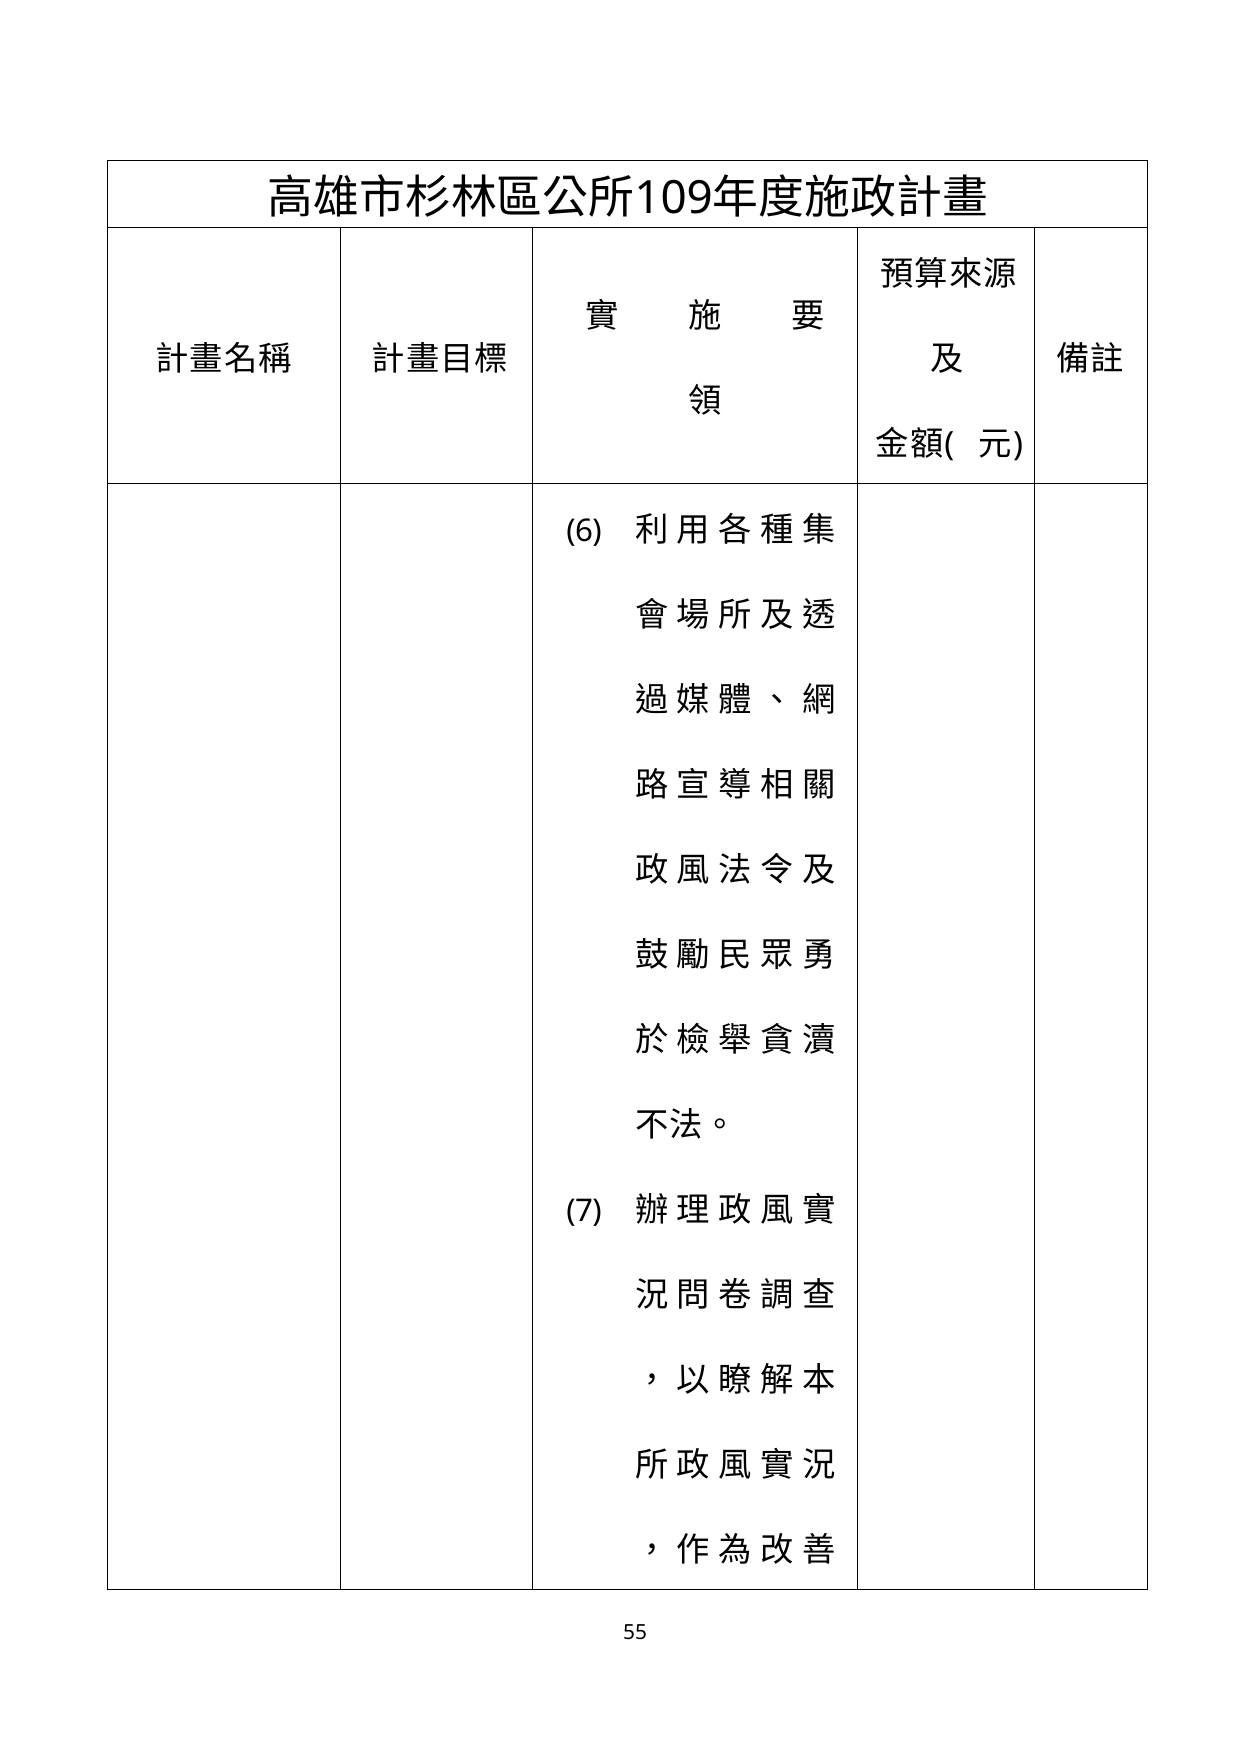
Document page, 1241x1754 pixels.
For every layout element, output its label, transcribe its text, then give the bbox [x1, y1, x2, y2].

table_cell 備註 [1035, 228, 1147, 483]
table_cell [1035, 484, 1147, 1589]
table_cell 計畫目標 [341, 228, 532, 483]
table_cell [341, 484, 532, 1589]
table_cell (1)蒐集輿論反映資料，專人慎重處理，以達行政效率。 (2)機密案件依照規定辦理，以確保文書作業安全。 切實依照「高雄市政府文書處理實施要點」及有關法令規定，辦理公文收發、繕校工作。 依照「印信條例」及有關法令規定管理與使用印信。 設置專人，依照「高雄市政府文書處理實施要點」及有關法令規定辦理，使文卷案案可稽，並加強作業效率，提昇管理與應用功能。 (1)財產增減、移動登帳報告登記。 (2)財產增減月報、半年報、報廢表之編擬年統計表並定期(不定期)盤點清查。 （3）「市有財產管理系統」線上作業。 充實辦公廳設備，維護公共安全及營造優質洽公環境品質。 汰換及增購資訊硬、軟體設備，提升本所網路品質及資通安全。 (1)財產撥入接收捐送及購置之處理。 (2)財產之購置及營造請購單證簽辦與核定。 (3)財產之採購依據政府採購法相關規定辦理。 (4)採購驗收完畢後，採購單位將財產增加單、發票及有關文件，送會計單位查核確認後為財產之登記。 (1)房地產等不動產權登記。 (2)辦理一般產權責任簽證。 (3)房地產租借事項。 (4)一般財產租借事項。 (5)租借爭執處理。 (1)財產損毀及遺失之調查理賠事項。 (2)財產保護及修繕事項。 (3)擬訂消防防護計畫書，依規定進行消防編組，定期進行消防演練，期能落實火災、地震等災害預防。消防設備及飲水設備安全檢測。 (4)財產稅費及防護保險之處理。 (1)財產之報損、報毀或撥出之核定。 (2)辦理動產變賣標售事項。 (3)財產各項報表編報。 (1)車輛購置、贈與、移撥及報廢。 (2)車輛登記檢驗領照納稅事宜。 (3)車輛之保險事項。 (4)車輛之調派。 (5)油料與材料、工具報銷。 (6)車輛耗油量月報表之編造。 (7)車輛肇事之處理。 (1)車輛檢修報告及經費報銷。 (2)未合保養及修理事項之處理。 （1）依工友管理規定及勞動基準法辦理。 （2）依高雄市政府事務勞力替代措施推動方案及相關規定辦理。 (1)單位及人員清潔檢查工作。 (2)辦公處所佈置及調整建議。 (3)配合清除髒亂有關推行衛生清潔檢查工作。 (4)辦公廳內外環境之美化。 (5)辦公廳搬遷、計劃、進度、合約簽訂。 將拍賣案予以公告並及時依限將處理情形函復法院。 (1)編製年度物品購置概算。 (2)成躉採購之物品核定。 (3)辦理有關事務物品之採購。 (4)事務機械器具之保管養護。 (5)運動器材之保管養護。 (1)物品驗收後之處理。 (2)非消耗性物品之借用登帳。 (1)報廢物品之處理。 (2)物品收支月報。 (3)物品收支登帳。 (1)依據政府採購法規定辦理招標公告。 (2)開標結果之簽報。 每半年填報半年報表，每年填寫年報表送財政局備查。 現金(支票)出納保管，經常與各課室密切維繫協調，依法執行，收支隨時登記，數字力求正確無誤確實。 (1)協助各課室提出研究發展計畫以助益區政革新。 (2)依照研究單位或個人所提研究計畫呈報市府敘獎。 (1)切實執行稽催工作，掌握公文處理流程。 (2)加強實施本所訂定之「人民陳情案件作業流程處理期限」，以提高時效。 (1)上級交辦及重要業務列入追蹤管理。 (2)有關業務之協調與連繫。 (1)研擬下年度施政計畫先期作業，函報民政局審核後報府審議。 (2)擬訂下年度施政計畫草案報府審查並轉送市議會核備。 (1)賡續辦理本所為民服務平時考核工作。 (2)繼續實施「表揚績優地方人士實施要點」鼓勵提倡熱心公益者。 (3)與人民有關業務做到單一窗口櫃台化，達到一貫作業要求。 (4)規劃辦理以電話及通訊處理申請案件及簡化各項申請書表及其流程，以達到便民目的。 (5)舉辦為民服務工作人員講習及分組研討以提高素質。 (6)提供民眾便捷的各種意見反映管道。 (7)撰擬每年度為民服務工作績效報告。 (1)配合市府資訊中心戶役政電腦連線，持續推動辦公室自動化，並加強培訓區政資訊人員備用。 (2)申請資訊設備，推動辦公室自動化。 (1)人民陳情案件 均依規定追蹤列管,期限內辦妥以達便民措施。 (2)接獲人民訴願案即予列管，詳查處理情形，以合情、合理、合法的原則，慎重妥善處理。 (1)加強宣導國家賠償法相關條文。 (2)如有發生國家賠償事件依國家賠償法相關規定辦理國家賠償。 研究不適合實際之有關法規建議修訂或廢除。 (1)依「各機關職稱及官等職等員額配置準則」等規定檢討組織編制。 (2)推動策略性人力資源管理措施及落實顧客導向之人事服務，貫徹分層負責，權責劃分明確，公文流程縮短，發揮行政效能。 (1)依法組成本所甄審委員會，以公開、公平、公正辦理陞遷審議。 (2)職務出缺，除由現職人員陞補外，均申請分發考試及格人員，以貫徹考用合一政策，或依業務需要商調他機關現職人員。 (3)依法辦理本所公 務人員任免遷調及銓審作業。 依據「身心障礙者權益保障法」、「進用身心障礙人員作業要點」規定進用身心障礙人員。。 (1) 綜覈名實、信賞必罰，建立平時考核動態資料，作為考績獎懲及任免遷調之依據。 (2)依相關法令公正、公平辦理另予考績、年終考績及專案考績。對平時工作積極、業績優異或品德操守良好，有具體事蹟之人員予以激勵表揚。 (3)依照「行政院及所屬各機關公務人員平時考核要點」等相關法令加強勤惰管理，強化公務紀律，落實單位主管督導責任。 (1)加強推動「公務人員終身學習推動方案」、「各機關鼓勵公務人員積極學習英語具體措施」及「型塑學習型政府行動方案」,「推動公務人員數位進修計畫」等方案，派員參加各項訓練，培養公務人員創新觀念，提昇服務品質。 (2)鼓勵員工在職進修，積極參與各項研習課程,提升本所公務人員人力素質。 (1)按中央有關規定覈實支給員工待遇、獎金、子女教育補助費、各項生活津貼等其他給與維護員工權益。 (2)確依「公教人員保險法」辦理公務人員公保事宜。 (3) 依據「高雄市政府補助公教人員健康檢查作業規範」，推動公教人員健檢補助方案鼓勵員工參加健檢，並提供各合格醫院診所健檢資訊予同仁知悉。 (4)全民健康保險：依全民健康保險法及有關規定辦理公務人員及其眷屬全民健康保險。 (1)依規定辦理退休、撫卹、資遣案件，並購買獎牌、紀念品等贈送退休人員。 (2)主動宣導有關公務人員退休撫卹之相關權益事項。 (3)依規定實施退休人員照護事項。 (4)依規定核發月退休金、遺屬年金、月撫卹金及三節慰問金，充分照護退休、撫卹人員。 (5)按時繳納當月退撫基金費用；推動退休公務人員參與志願服務。 (1)切實執行差勤管理，對本所員工出勤，每月依規定實施不定期抽查維護辦公紀律。 (2)落實職務代理制度，建立職務代理人名冊，確實執行。 賡續建立或更新機關與個人資料，按時填送各項表報。 配合ecpa人事服務網路平台，賡續推動「人力資源管理資訊系統」（WebHR），並隨時異動更新，維持人事資料即時性與正確性。 加強實施員工參與及建議制度，以提升行政效率。利用集會等各種傳遞訊息方式，加強宣導性騷擾、性別歧視防治觀念及申訴管道，並依限填報相關資料參加市府推動性別主流化。 積極推動員工協助方案，提供符合同仁、主管及機關在工作上、生活上及健康上需求之服務措施。 依中央及地方政府預算籌編原則、高雄市總預算案歲出概算編製應行注意事項及高雄市總預算編製作業手冊及有關規定，就各業務單位工作計畫所需，核實編製年度歲入與歲出預算。 。 預算完成法定發布或核定保留程序後，依各機關單位預算執行要點及市府補充規定，參照各業務單位年度工作計畫進度，編製預算(保留)分配表函報本府主計處核定後付諸實施，並切實監督執行。 依各機關單位預算執行要點規定，執行年度預算時，如有合於中央及地方政府預算籌編原則所定得請求提出追加(減)預算情形者，得報請市府核准辦理；如有合於預算法第七十條各款情事且經檢討年度預算相關經費確無法容納，得申請動支第二預備金；另依高雄市政府動支災害準備金作業要點規定，及時辦理動支災害準備金作業。 (1)經費動支簽核應與預算編列用途相符;預算執行應與計畫進度相合，如有落後，促請業務單位注意檢討改進。 (2)採購計畫應依政府採購法及相關子法規定程序辦理。 (3)健全財務秩序，加強財務內控，除嚴格審核各項收支憑證外，不定期實施現金、票據與證券查核等。 (4)依據簿籍按月編製會計月報;上半年編製半年結算報告，按年編製年度會計報告。 (5)各項支付案件依法審核，除採購卡給付項目外，儘速隨到隨辦，完成支付手續。 (1)辦理區公所應辦公務統計業務及執行情形之檢討。 (2)辦理各類公務統計報表之審核與管理。 (3)編製區政統計總報告。 (4)辦理公務統計報表內部稽核。 (5)配合及協調辦理各項統計調查工作。 (6)兼(協)辦統計調查人員之遴選與聯繫。 選定易滋弊端業務項目辦理業務稽核，先期發掘業務缺失並提出改進措施。 透過各種會辦案件或召開政風座談會及執行專案訪查，研提業務興革建議，提昇機關廉能形象。 聘請具法律素養之專家、學者，利用各種集會場所講解端正政風、防制貪瀆相關法令，增進員工法律常識。 檢討本所「無效率不便民」之行政規章，並透過廉政會報及主管會報適時修正，以提昇行政效率及消弭貪瀆成因。 主動發掘員工廉能事蹟，簽報首長公開表揚或獎勵，樹立公務員優良典範。 利用各種集會場所及透過媒體、網路宣導相關政風法令及鼓勵民眾勇於檢舉貪瀆不法。 辦理政風實況問卷調查，以瞭解本所政風實況，作為改善政風，策進預防貪瀆不法之參考。 (8) 依據「高雄市政府員工廉政倫理規範」暨本府準用「行政院及所屬機關機構請託關說登錄查察作業要點」妥處相關案件，並依規定登錄建檔。 (9)主動配合業務單位活動加強辦理反貪、反詐騙及消費者保護等宣導作為。 加強公務機密維護宣導工作。 實施定期與不定期機密維護檢查，發現缺失立即簽請改進。 定期辦理公務文書資料密等變更註銷作業。 針對重要行政會議及採購底價等易滋洩密事項或有關國家安全、國家利益事項，協調策訂嚴密專案保密措施，杜絕洩密情事。 加強洩密資料蒐報及查處。 協助機關推動資訊使用管理稽核，配合資安演練，機先消弭資安事件，有效確保機關資訊安全。 實施定期與不定期預防措施安全狀況檢查，發現缺失立即簽請改善。 依據本所門禁管理安全措施確實辦理並配合保全公司，加強巡邏查察，以確保機關安全。 配合春安、十月慶典或專案期間安全維護會報，落實安全維護功能。 依據「高雄市政府及所屬各機關處理人民陳情案件要點」及「高雄市政府處理民眾抗爭事件處理程序及聯繫作業要點」有關規定，協調主管單位妥處民眾集體陳情案件，加強重大偶突發或危安事故之預警資料蒐報，並於事件發生1小時內，通報上級機關。 蒐集違反國家安全法第2條之1情事及有關危害國家安全及影響國家利益之資料，提供調查機關處理。 加強查察員工品德生活違常、行政缺失等情事，審慎研析案情，以發掘貪瀆不法。 對易滋弊端之業務，如採購案件，積極發掘，查處貪瀆不法案件。 依據行政院頒「獎勵保護檢舉貪污瀆職辦法」，受理各類檢舉案件，並依法審慎處理。 依據總統副總統選舉罷免法暨公職人員選舉罷免法及相關規定辦理。 高雄市里區域調整暨鄰編組辦法規定，要求各里辦公處擬訂年度工作計畫報區公所審核，並注意其執行績效，適時加以考核。 召開里業務聯繫會報，報告業務狀況、檢討改進里行政工作之推行及彙集建議案作妥切之處理。 特優里鄰長就現任且 無不良事蹟者，依規定程序及名額提經區務會議通過後報請市政府頒獎表揚。 結合轄內各單位整體力量，推動地方建設，提高服務品質。 (1)依據高雄市政府民政局訂頒之「高雄市里幹事服勤要點」辦理。 (2)訪問目的為瞭解里民一般狀況，發現困難問題主動為其服務。 (3)適時整理戶長資料之異動，並將訪問結果登記在戶長資料卡。 (4)為強化里幹事之勤，由民政課長及督導考核小組分定期與不定期方式赴里督導，並填訪查表送區長核閱，區長並作重點督導。 舉行里幹事工作會報，由各課室主管，提示工作事項，著重工作檢討、疑難問題之解決，並作成紀錄送區長核閱。 擬訂鄰長講習計畫，以溝通作法，促進政令之推行。 (1)擬訂鄰長參訪各項建設活動計畫及參加注意事項。 (2)調查參加參訪各項建設活動人數。 (3)依照計畫分梯次執行。 里鄰長於任期內死亡者，發給1次喪葬補助暨遺族慰問金，其標準如下： (1)里長：2萬元。 (2)鄰長：1萬5仟元。 每位鄰長每人每月2,000元交通費。 每位里鄰長每人每月240元。 依據全民健康保險暨相關規定辦理。 (1)要求里幹事鼓勵並宣導轄內市民自動自發(反映)改善市容。 (2)依據「高雄市政府改善市容查(通)報實施要點」辦理，對改善市容案件儘速填寫查(通)報，逕送業務有關機關辦理，並轉報市府處理。 在轄區內如有發現廢棄車輛，要求各里幹事及時查報並函轉警察單位辦理。 (1)勸導農曆7月普渡及同一主神祭典在同一天舉行。 (2)宣導中元節配合集中焚化紙錢。 (3)執行祭典拜拜節約不赴宴、不宴客，公務員率先倡導力行。 (1)組織改善民俗勸導小組勸導民眾實踐節約。 (2)勸導市民參加集團「婚禮」力求節約，不舖張。 利用各種集會(里民大會及寺廟基層會議)時宣導。 (1)利用各種集會，廣予宣導調解功能。 (2)及時召開調解委員會議調解糾紛。 每月第二週週六服務區民 不定期清查、訪視轄區內未登記之寺廟、教會(堂)，積極輔導辦理登記。 (1)加強財務稽核。 (2)輔導健全組織。 (3)掌握動態，出席各項會議。 (4)加強溝通互動、協助解決各項疑難問題。 輔導節約祭典費用，興辦公益慈善活動，以彰顯宗教慈悲濟世、教化社會、造福人群之精神。 (1)輔導祭祀公業土地派下提出祭祀公業土地登記。 (2)核發祭祀公業派下員證明。 配合宣導公告土地現值相關事宜。 (1)依耕地三七五減租條例、高雄市耕地租約登記自治條例及相關法令規定辦理耕地租約續訂、變更、終止、註銷、更正等事項。 (2)依耕地三七五租約清理要點及相關法令規定清理耕地三七五租約，遇有租約資料與實情不符部分，則後續依有關規定辦理。 (3)對於訂有三七五租約者，隨時與地政事務所聯繫依異動情形（例如終止租約、徵收、重劃、重測、分割、合併）釐正租約登記簿冊。 (1)依耕地三七五減租條例、高雄市政府及各區公所耕地租佃委員會設置要點、高雄市各級耕地租佃委員會調解調處須知等關法令規定辦理耕地租佃爭議調解。 (2)審查租佃爭議調解申請案之資格與附繳證件，並於調解前先實地勘查土地使用現況。 (3)調解會議決議內容應具體明確，會議紀錄（含筆錄）應報市府備查。 (4)經調解成立案件函報市府耕地租佃委員會發給證明書，調解不成立案件移請市府耕地租佃委員會調處。 (5)如遇天災時，召開耕地租佃委員會，勘查歉收情形，並議定減租辦理，陳報市府。 召開租佃委員會辦理。 配合非都市土地使用管制規則第5條規定，查報違反非都市土地使用管制。 (1)召開「強迫入學委員會」，執行強迫入學條例施行細則有關規定事項，並隨時追蹤中輟通報學生，執行強迫入學規定。 (2)適時調查區內學齡兒童，確實審核戶籍資料，並依學區劃分填送入學通知單。 (3)配合各校輔導休學或中輟之學生，繼續完成9年國民教育 (1)加強配合推行莊敬自強端正禮俗宣導。 (2)適時配合舉辦各種社教活動。 (3)洽請社團寺廟舉辦有意義的文教活動。 (4)加強宣導守法觀念，鼓勵社區自主精神意識，以塑造優質環境，培養居民認同感。 （5）辦禮春秋季藝文活動及國語文競賽。 (1)協助衛生單位推行醫療保健及公共衛生工作。 (2)鼓勵市民按時接受各項疫苗接種。 (1)每月定期召開登革熱區級防疫指揮中心會議，建立跨單位合作機制。 (2)輔導各里成立環境整頓或環境改造相關工作之志工隊。 (3)規劃辦理里鄰長登革熱研習會及社區民眾登革熱衛教宣導。 (4)請里幹事查報各轄區破損空屋並函報各權管單位。 (5) 每里成立「里登革熱防治小組」，每週反登革熱日動員巡查環境，參與里民衛教宣導。 (6)協調各權責機關根本處理轄區內積水地下室、破損空屋、髒亂空地、廢輪胎廠、回收場、陽性水溝、大型隱藏性孳生源。 (7)落實大雨後48小時七大列管點複查及登革熱防治工作。 (1)流感大流行時， 配合衛生單位執行轄區臨時集中收治隔離場所防治措施。 (2)利用各種集會協助宣導市民接種流感疫苗及流感防治措施。 (1)協助宣導預防食品中毒5原則：要洗手、要清潔、要生熟食分開、要徹底加熱、要低溫保存。 (2)協助宣導民眾均衡攝取各類新鮮食物，減少因攝取大量單一食物而提高特定汙染物質之風險。 (1) 每年主動連繫衛生單位(各區衛生所或衛生局)媒合講師，針對所轄里長、里幹事辦理至少一小時自殺防治守門人教育訓練課程，落實守門人功能，里長與里幹事分計各達轄區里數80%以上，並逐年調升至100%。 (2)利用行政資源及各項集會協助推動安心專線：「800788995」。 落實社區內自殺高風險個案之發掘、關懷、轉介及通報。 (1)針對社區網絡內里長、里幹事辦理菸、酒、毒品防制宣導課程，以增進防制知能，建立社區藥物濫用防制網絡，提升預防成效。 (2)協助宣導「酒癮治療服務方案」與醫療院所合作，提供酒癮治療服務並補助醫療費用。 (3)協助宣導24小 時不打烊免付 費戒毒成功專 線 0800-770-885， 戒菸專線 0800-636-363 及「室內公共場 所、室內三人以 上工作場所及 大眾運輸工具 內全面禁止吸 菸，違者將罰鍰 2千至1萬元」)。 配合參加衛生單位辦理針對社區網絡內里長、里幹事社區(疑似)精神病患辨識及護送就醫技巧訓練。 (1)於跑馬燈或LED 看板播放「檳榔 子本身就是致 癌物，即使不加 紅灰、白灰、荖 花、荖葉等添加 物，嚼它就是會 致癌」及「政府 提供免費子宮 頸癌、乳癌、大 腸癌、口腔癌四 項癌症篩檢，符 合篩檢資格民 眾請洽各區衛 生所。 (2)協助衛生所辦理社區到點設站癌症篩檢工作。 (1)協助「弱勢個案就醫補助」宣導。 (2)協助開立弱勢認定標準證明文件。 召開推行會報及檢討會。 加強各社區、機關學 校環境清潔綠美化。 （1）加強社區共共衛生設施及家戶衛生教育。 （2）資源回收及垃圾減量。 （3）廚餘回收再利用。 (1)依據內政部國防部函頒「民防團隊編訓服勤實施規定」辦理。 (2)本區民防團、分團經常檢討。 依上級規定辦理。 遵照上級所頒演習計畫及規定辦理。 調查戰時可動員人力、物力，隨時掌握動員及徵購徵用。 （1）運用民間及學校力量協助維持交通安全。 （2）人口密集處逐年增設消防栓，以加強防火設施。 (1)依據市府年度動員分類執行計畫策訂本區動員執行計畫。 (2)辦理動員之協調、訓練與演習工作。 (1)配合辦理原住民微型經濟活動貸款、專門人才獎勵、購屋補助、整修建住宅補助及綜合發展基金貸款、國宅配售、法律服務、協助解決生活上所遭遇之困境，使其獲得實質之照顧。 (2)積極鼓勵原住民青年參加職業訓練，習得一技之長，提升生活水準。 (3)宣導原住民登記族別，提升族別註記率。 (4)輔導原住民加入全民健康保險、國民年金，保障醫療權益。 (5)輔導原住民繳納國民年金。 （1）辦理慶祝全國客家日活動。 （2）辦理客庄民俗節慶、客家產業等特色活動。 （3）營造客庄聚落環境風貌。 （4）成立客語推行委員會，協助轄區推動客語教學及客家文化活動。 (1)依轄區特性舉行防火防災(防颱、防震)宣導。 (2)印製相關防火宣導資料、標語實施里鄰宣導。 (3)利用里民大會及鄰長會議宣導居家防火、用電安全等防災宣導。 (4)輔導市民自行購置維護滅火器等消防器材及裝設照明及監視錄影設備。 (1)依據「高雄市地區災害防救計畫」及災害防救法相關規定辦理。 (2)配合「市級災害應變中心」之成立，於內部成立「緊急應變小組」，執行「災害應變中心」交付之各項災害防救任務。 (3)執行災情查報任務，並將災情彙整定時回報「災害應變中心」。 (4)整合災害防救相關業務，並由專人辦理。 (1)依據文化資產保存法相關規定辦理。 (2)協助古蹟、歷史建築提報。 (3)文化資產突發事件緊急通報。 (1)協助市政府調集役政人員，辦理役政人員在職訓練。 (2)依據規定辦理本區內兵要地誌調查。 (1)辦理役男兵籍調查及因戶籍遷出(入)之役男除、列額異動管理。 (2)辦理役男徵兵檢查體檢等事宜。 (3)辦理役男軍種、兵 科、籤號抽籤事宜 ，以確定其所徵集 之軍種及順序。 (4)辦理常備兵、補充兵、及替代役徵集入營事宜。 (5) 辦理役男申請變 更體位複檢、體位 未定複檢等事宜。 (6)辦理在學學生因 故休、退學之緩徵人員處理等事宜。 (7)為役男條件符合 者，依規定辦理延 期入營事宜。 (8)依規定辦理妨害 兵役案件及行方 不明役男查察，並 會請戶政所、警察 局、境管局等單位 ，協助查案。 (9)將本區就讀軍、 警校 之學生列名 管理及註記，若因 故未就讀，則納入 徵處。 (10)辦理役種區劃 、提前退伍申請及 禁、免役案件處理 。 (11)受理役男替代 役申請及出國請申 請各項業務。 (1)辦理服兵役役男家屬生活扶助各項業務。 (2)辦理服兵役役男列級家屬各項生育及喪葬補助事宜。 (3)協助推行役政有功人員表揚。 (4)配合上級兵役宣導、在營軍人死亡之遺族家屬妥善照顧及異動。 (5)辦理服兵役役男列級家屬醫療及全民健保補助。 (1)辦理後備軍人異動管理、緩召業務。 (2)線上歸鄉報到清查及更正、輔導就業、在職訓練等工作。 (3)協助高雄市後備指揮部辦理後備軍人教育及點閱召集。 (4)受理後備軍人退伍令遺失或破損補換發、轉免役等各項申請事宜。 (1)依照替代備役男管理作業規定辦理異動連繫掌握替代役備役動態，辦理退停役列管作業。 (2)依照替代役備役男管理規定，辦理替代役備役役男轉、免、回、除、禁役作業。 (1)系統維護管理 (2)系統財產之管理 依據農業用地作農業設施容許使用審查辦法辦理。 受理區民申請，檢證勘查，並依據「農業用地作農業使用證明認定」審查，符合後由本所核發證明書。 （1）維護農民福祉 及生態環境，遵 照上級政府訂 頒計畫辦理確 保糧食供需平 衡。每年分為一 期作及二期作 下里受理、勘查 與編造清冊。 （2）稻田多元利用 -種植景觀綠肥 ，美化市容。 打造高產值有機養生精緻農業。 （1）依規定設置農情田間調查員分區、分段調查，彙整查報資料力求準確以供上級分析。 (2)每月份執行各花卉、雜糧及蔬菜等作物產量預測。 (1)天然災害發生期間，由本所查報災情，並立即速報給上級以作即時之應變。 (2)如經農委會公告本市達到農業天然災害現金救助區，則本所成立工作小組啟動現金救助工作，受理申報、現場勘認與編造清冊等業務。 加強輔導農民農藥使用安全，對農作物病蟲害有效防治及農藥殘留。另配合上級政府辦理滅鼠工作，以防鼠害。 提高農地利用價值輔導農民以科技方法協助農業生產俾增進農業生產力，提高農民所得。 (1)山坡地違規使用查報取締管理。 (2)山坡地保育利用宣導。 (3)衛星影像變異點查報。 於每年5至9月實施檢測工作，並依下列辦法受理申請： (1)平地造林依照行政院農業委員會訂定「平地造林直接給付及種苗配撥實施要點」，確實執行。 (2)山坡地造林依照行政院農業委員會與行政院原住民族委員會訂定「獎勵輔導造林辦法」辦理。 （1）依規定每月調 查區內魚塭放 養量及收穫量 作為產銷輔導 資料。 （2）陸上魚塭養殖 漁業登記證之 申請業務。 配合市府訂定計畫辦理調查作業。 (1)依據「查編與農業經營不可分離土地作業要點」辦理。 (2)受理申請期間為每年五月一日至五月三十一日；實地會勘時間為每年六月一日起至六月三十日止；並於每年七月三十一日前造冊。 依據「農耕用機器設備及農地搬運車使用免徵營業稅燃料用油作業須知」及「農業機械使用證申請及發證須知」辦理執行。 從葫蘆種植、雕刻、運用行銷、開發市場及創造商機。 協助執行颱風災害復建工程。 依據新制定高雄市市區道路管理自治條例及102年6月7日「『區公所與各局處業務待釐清事項』會議紀錄」6公尺以下道路及其附屬設施由區公所負責改善養護。 辦理各植樹綠化道路之養護工程。 核發都市土地使用分區證明書。 (1)建請市政府清疏區內各區域排水圳,促使排水暢通。 (2)建請市政府整治或清疏區內野溪,改善淤積問題以利排水。 (3)中小排水（一般排水）管理、新建、修建及計畫提報。 (1）雨水下水道管理、新建、修建及計畫提報。 (2）高雄市政府委託辦理事項 （3）道路側溝新建、修建及計畫提報。 (4)災修工程案件提報。 辦理高屏溪水質水量保護區水源保育與回饋計畫事項 (1)協助核發無自用農舍證明書。 (2)違章建築查報,請高雄市政府依法拆除違建物。 於每年6月1日至7月10日協助高雄市政府經濟發展局辦理轄內工廠校正及營運調查，以便掌握工廠營運實況及其家數。 配合市府執行本市商品標示抽查。 （1）配合財稅相關 單位辦理各項 稅務宣導。 （2）財產稅（房屋 稅、地價稅）補 單事宜。 (1)辦理中低收入老人生活津貼。 (2)辦理中低老人暨身心障礙者特別照顧津貼。 (3)辦理重陽節敬老活動暨禮金發放。 (4)受理優惠記名卡的申請。 （5）辦理設籍本市1年且年滿65歲以上老人參加全民健保自付額補助及核退事宜。 (6)結合社區資源宣導「老人免費裝假牙」政策。 (1)辦理身心障礙證明製作相關業務。 (2)身心障礙者健康保險保險費補助。 (3)辦理各項身心障礙者生活補助、生活輔助器具費用及日間照顧及住宿式照顧費用補助。 (4)輔導身心障礙者減免汽車牌照稅及申報綜合所得稅,享有身心障礙者特別扣除額。 (5)身心障礙者就業服務、職業訓練宣導。 (6)辦理中低老人暨身心障礙者特別照顧津貼。 (7)辦理身心障礙者優惠記名卡的申請。 (1)辦理弱勢單親家庭子女生活、教育補助申請，經調查、核定後，列冊補助。 (2)受理特殊境遇家庭緊急生活扶助與子女生活津貼、托育津貼及教育補助證明等之申請審核及核定。 (3)受理弱勢家庭兒童及少年緊急生活扶助申請與初審，函送社會局複審及核定。 （4）辦理育有未滿二歲兒童育兒津貼。 (5)受理特殊境遇家庭身分證明之申請審核。 (6)受理設籍前新住民遭逢特殊境遇之家庭扶助之申請審核及核定。 (7)辦理弱勢兒童及少年生活扶助之申請審核及核定。 (8)受理弱勢兒童及少年醫療補助之申請與初審，送社會局複審、核定。 區公所里幹事及其他執行兒童及少年福利業務人員，於辦理經濟扶助案件審核或執行社會救助等業務時，應主動關懷轄內兒童及少年，發現符合兒童及少年保護者應立即通報社會局。 (1)輔導社區會務財務功能健全。監督並輔導社區生產建設基金之運用與管理並定期（一年）查核存款情形。 (2)推展社區工作業務。 (3)督導社區確實辦理成果維護。 (4)輔導社區發展協會注重在地人才培力，促進永續經營。 (5)輔導社區發展協會推行社區福利服務。 (6)協助社區建立在地特色。 （1）結合社區資源宣導長期照顧服務。 （2）協助發掘及通報社區有長期照顧需求個案至本市長期照顧管理中心。 (3)協助盤點轄區內的社區閒置空間，轉型設置長照服務使用。 協 協助衛生所結合社區組織、團體共同推動社區健康營造。 (1)辦理低收入戶、中低收入戶暨各項社會福利事項申請。 (2)積極輔導低收入戶、中低收入戶就業自立。 (3)結合民間慈善資源辦理寒冬送暖，加強對低收入戶及中低收入戶家庭之照顧。 (1)辦理經濟弱勢傷病醫療、看護費用補助。 (2)辦理低收入戶及中低收入戶第五類福保身分納保業務。 辦理生活陷困之中低收入戶及低收入戶及經濟弱勢民眾急難救助申請，並評估層轉衛生福利部申請救助。 (1)依災害救助相關規定核發救濟金。 (2)建立救災物資及儲備作業機制，暢通災害期間救災物資調動管道。 (3)整備充實災害收容救濟站，辦理災害期間災民收容安置作業 配合上級政策落實全民健保工作。 依據國民年金法辦理被保險人所得未達一定標準資格辦理申請案件之受理、審核及年度總清查工作。並辦理欠費保險人訪視工作及地區性宣導活動等事項。 配合勞政單位宣導就業相關資訊。 （1）訂定各項慶典活動計畫。 （2）召集籌備會研討活動內容，熱烈慶祝各項慶典節日。 （3）表揚模範父親及母親活動。 (4)辦理重陽敬老活動。 配合市政府舉辦各 項體育活動，增進國 民強健體魄、身心健 康。 (1)專人辦理國民體 育業務。 (2)配合體育署及本 市推展全民運動 政策，規劃主、 承辦體育活動、 輔導及推動區內 社會團體辦理體育活動。 [533, 484, 857, 1589]
table_cell 預算來源及 金額(元) [858, 228, 1034, 483]
table_cell 實 施 要 領 [533, 228, 857, 483]
table_cell 計畫名稱 [108, 228, 340, 483]
table_header 高雄市杉林區公所109年度施政計畫 [108, 161, 1147, 227]
table_cell 壹、一般行政 一、秘書室業務 (一)文書檔案管理 (二)庶務（財產、廳舍）管理 (四)出納管理 (五)研考業務 （六）法制業務 二、人事業務 人事管理 三、主計業務 (一)歲計 (二)會計 (三)統計 四、政風業務 區公所業務 民政業務 公職人員選舉 健全基層組織 里幹事服勤管理 (四)里鄰長福利及講習 (五)改善市容查(通)報 (六)改善民俗 (七)調解業務 (八)宗教業務 (九)祭祀公業申請案件之處理 (十)地政業務 (十一) 國民教育 (十二) 社會教育暨家庭教育 (十三) 醫療防疫保健 (十四) 民防組訓 (十五) 動員應變業務 (十六) 原住民生活輔導 （十七） 客家業務 (十八) 災害防救 (十九) 文化資產相關事宜 (二十) 役政業務 二、農業業務 （一）農地 管理 （二）農業推廣與糧食生產調查 （三）水土保持 （四）林務 管理 （五）畜水產業務 （六）其他 三、經建業務 (一)各項工程管理 (二)都市計畫 (三)水利業務 (四)建築管理 (五)工廠校正暨營運調查 (六)商品標示抽查 （七）稅務工作 四、社政業務 (一)社會福利 (二)社區發展管理 (三)社會救助 （四）社會運動 (五)全民運動 [108, 484, 340, 1589]
table_cell [858, 484, 1034, 1589]
